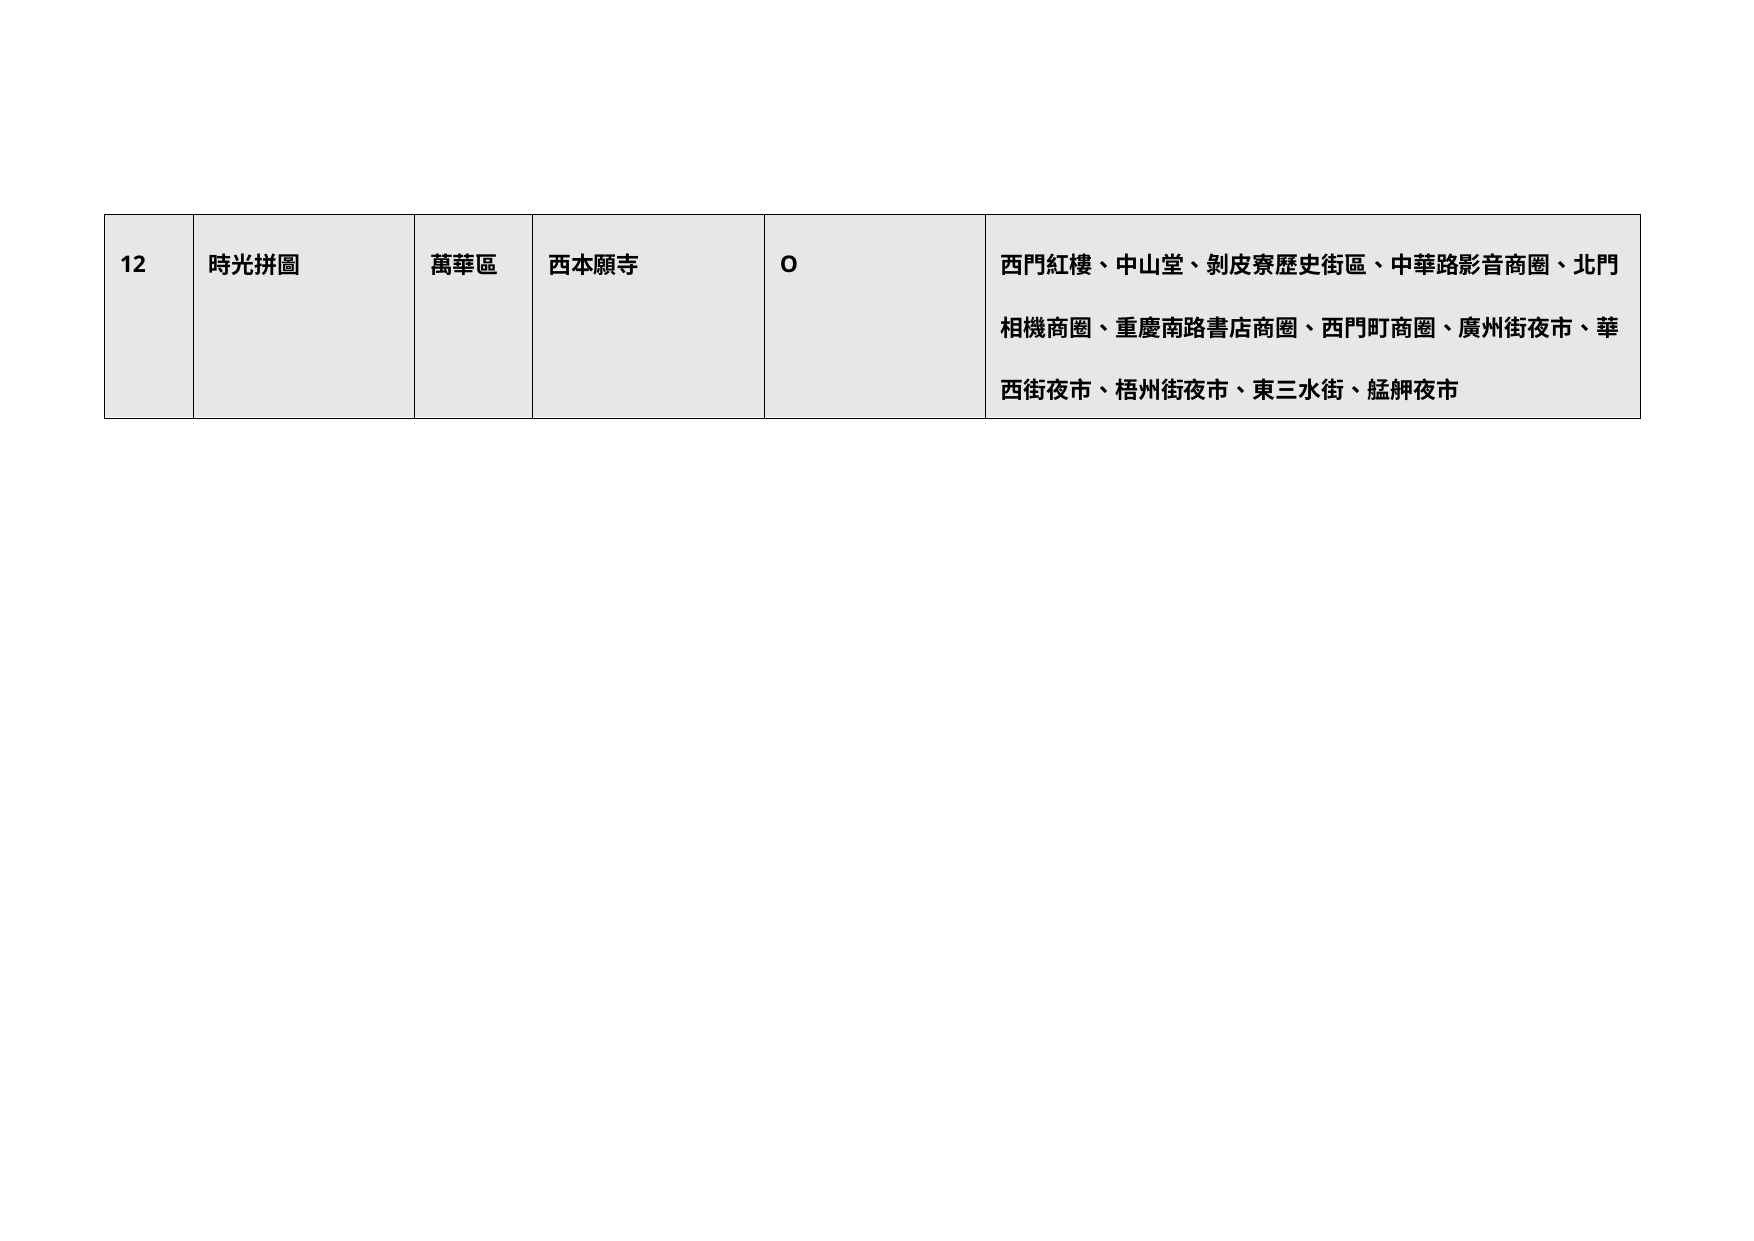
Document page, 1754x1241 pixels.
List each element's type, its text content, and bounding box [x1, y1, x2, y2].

table_cell 萬華區 [415, 215, 532, 417]
table_cell 12 [105, 215, 193, 417]
table_cell 西本願寺 [533, 215, 764, 417]
table_cell 西門紅樓、中山堂、剝皮寮歷史街區、中華路影音商圈、北門相機商圈、重慶南路書店商圈、西門町商圈、廣州街夜市、華西街夜市、梧州街夜市、東三水街、艋舺夜市 [986, 215, 1640, 417]
table_cell O [765, 215, 985, 417]
table_cell 時光拼圖 [194, 215, 414, 417]
